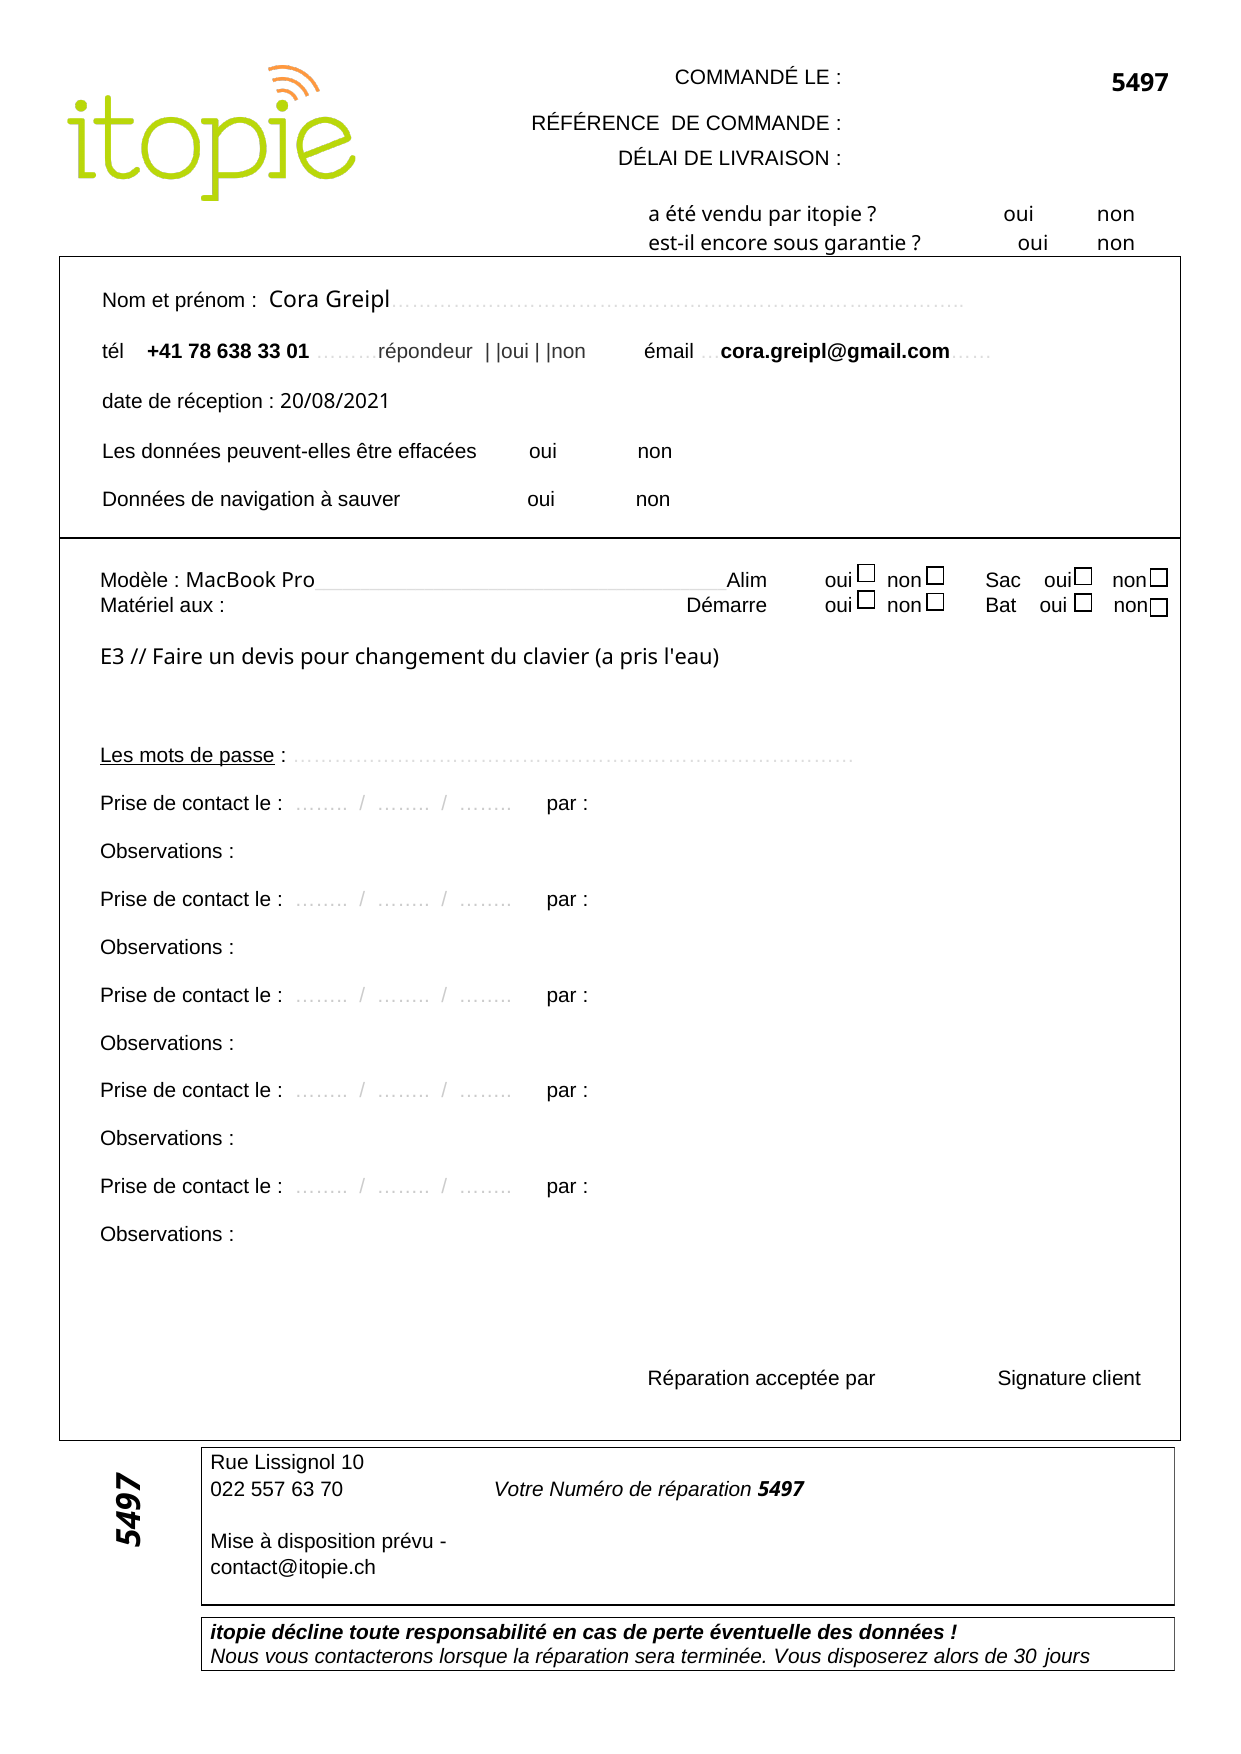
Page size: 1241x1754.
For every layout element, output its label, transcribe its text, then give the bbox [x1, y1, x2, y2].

text Prise de contact le : …….. / …….. / …….. par : [60, 788, 1180, 815]
text Nom et prénom : Cora Greipl……………………………………………………………………….. [60, 280, 1180, 314]
text date de réception : 20/08/2021 [60, 383, 1180, 415]
text Observations : [60, 1219, 1180, 1246]
text Données de navigation à sauver oui non [60, 484, 1180, 511]
text Observations : [60, 836, 1180, 863]
text Prise de contact le : …….. / …….. / …….. par : [60, 979, 1180, 1006]
table_header Rue Lissignol 10 022 557 63 70 Votre Numéro de réparation 5497 Mise à disposition prévu - contact@itopie.ch [195, 1441, 1180, 1611]
text Observations : [60, 1123, 1180, 1150]
text Prise de contact le : …….. / …….. / …….. par : [60, 1075, 1180, 1102]
text a été vendu par itopie ? oui non [59, 199, 1181, 228]
text Observations : [60, 1027, 1180, 1054]
table_header COMMANDÉ LE : [490, 59, 847, 104]
table_header 5497 [847, 59, 1180, 104]
text Modèle : MacBook Pro Alim oui non Sac oui non [879, 562, 925, 590]
text Les mots de passe : ……………………………………………………………………… [60, 740, 1180, 767]
text Matériel aux : Démarre oui non Bat oui non [60, 590, 1180, 617]
table_cell [847, 140, 1180, 175]
text Réparation acceptée par Signature client [60, 1363, 1180, 1390]
text tél +41 78 638 33 01 ………répondeur | |oui | |non émail …cora.greipl@gmail.com…… [60, 335, 1180, 362]
table_cell RÉFÉRENCE DE COMMANDE : [490, 105, 847, 140]
table_cell [847, 105, 1180, 140]
text Prise de contact le : …….. / …….. / …….. par : [60, 1171, 1180, 1198]
text Modèle : MacBook Pro Alim oui non Sac oui non [60, 562, 856, 590]
table_cell DÉLAI DE LIVRAISON : [490, 140, 847, 175]
text E3 // Faire un devis pour changement du clavier (a pris l'eau) [60, 638, 1180, 671]
text Modèle : MacBook Pro Alim oui non Sac oui non [948, 562, 1180, 590]
text est-il encore sous garantie ? oui non [59, 228, 1181, 256]
text Les données peuvent-elles être effacées oui non [60, 436, 1180, 463]
picture [67, 65, 356, 201]
table_header 5497 [59, 1441, 195, 1677]
table_cell itopie décline toute responsabilité en cas de perte éventuelle des données ! Nous vous contacterons lorsque la réparation sera terminée. Vous disposerez alors de 30 jours [195, 1611, 1180, 1677]
text Observations : [60, 931, 1180, 958]
text Prise de contact le : …….. / …….. / …….. par : [60, 883, 1180, 911]
